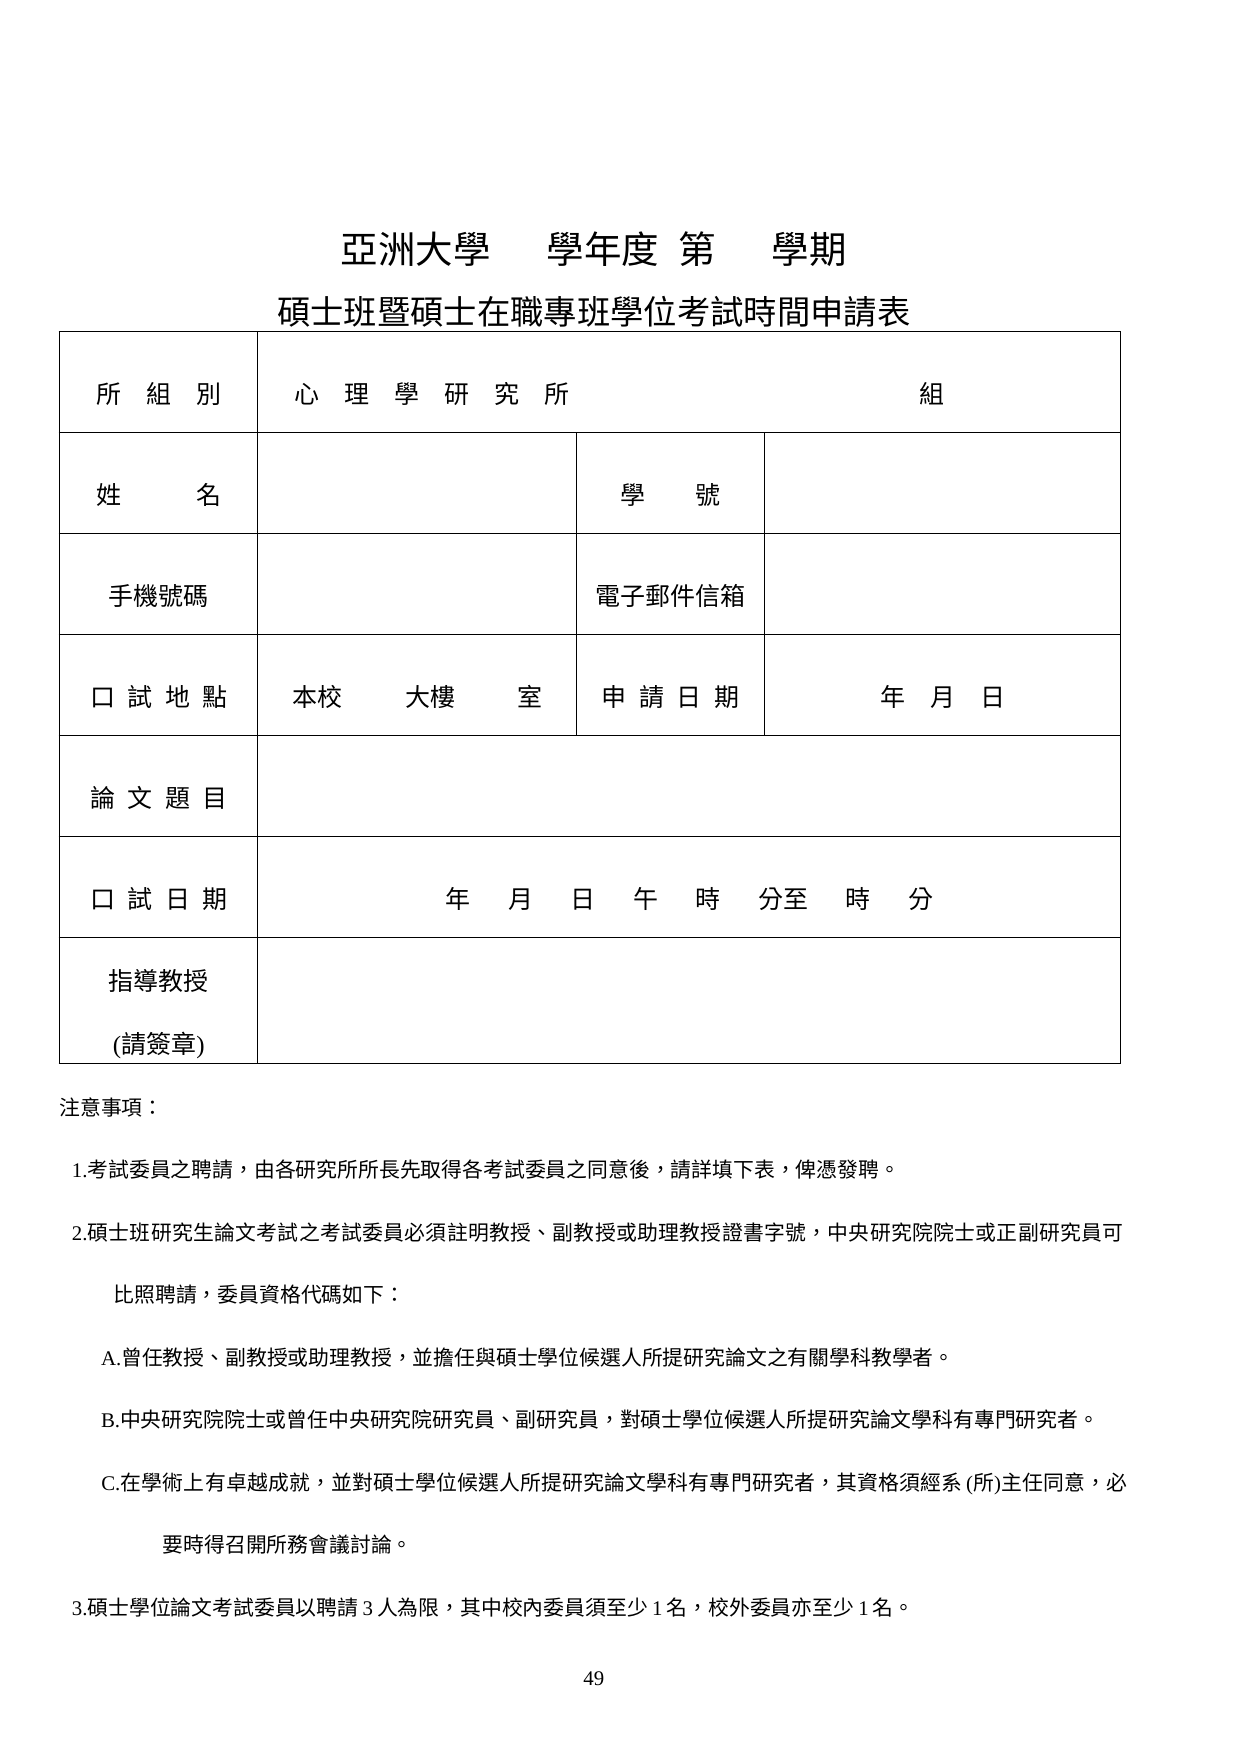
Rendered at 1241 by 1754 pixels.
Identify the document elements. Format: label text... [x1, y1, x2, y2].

table_cell 論 文 題 目 [60, 736, 257, 836]
table_cell 口 試 地 點 [60, 635, 257, 735]
table_cell 年 月 日 [765, 635, 1120, 735]
text A.曾任教授、副教授或助理教授，並擔任與碩士學位候選人所提研究論文之有關學科教學者。 [59, 1314, 1128, 1377]
table_cell [765, 534, 1120, 634]
text 3.碩士學位論文考試委員以聘請3人為限，其中校內委員須至少1名，校外委員亦至少1名。 [72, 1564, 1128, 1627]
table_cell 手機號碼 [60, 534, 257, 634]
text 2.碩士班研究生論文考試之考試委員必須註明教授、副教授或助理教授證書字號，中央研究院院士或正副研究員可比照聘請，委員資格代碼如下： [72, 1189, 1128, 1314]
table_cell 本校 大樓 室 [258, 635, 576, 735]
table_header 所 組 別 [60, 332, 257, 432]
table_cell 學 號 [577, 433, 764, 533]
text 亞洲大學 學年度 第 學期 [59, 206, 1128, 268]
table_cell [258, 433, 576, 533]
text 1.考試委員之聘請，由各研究所所長先取得各考試委員之同意後，請詳填下表，俾憑發聘。 [72, 1127, 1128, 1189]
table_header 心 理 學 研 究 所 組 [258, 332, 1120, 432]
text B.中央研究院院士或曾任中央研究院研究員、副研究員，對碩士學位候選人所提研究論文學科有專門研究者。 [59, 1377, 1128, 1439]
table_cell 年 月 日 午 時 分至 時 分 [258, 837, 1120, 937]
table_cell [765, 433, 1120, 533]
table_cell [258, 534, 576, 634]
table_cell 申 請 日 期 [577, 635, 764, 735]
table_cell [258, 938, 1120, 1063]
text 注意事項： [59, 1064, 1128, 1127]
table_cell 姓 名 [60, 433, 257, 533]
text C.在學術上有卓越成就，並對碩士學位候選人所提研究論文學科有專門研究者，其資格須經系(所)主任同意，必要時得召開所務會議討論。 [59, 1439, 1128, 1564]
table_cell [258, 736, 1120, 836]
table_cell 口 試 日 期 [60, 837, 257, 937]
text 碩士班暨碩士在職專班學位考試時間申請表 [59, 268, 1128, 331]
table_cell 指導教授 (請簽章) [60, 938, 257, 1063]
table_cell 電子郵件信箱 [577, 534, 764, 634]
